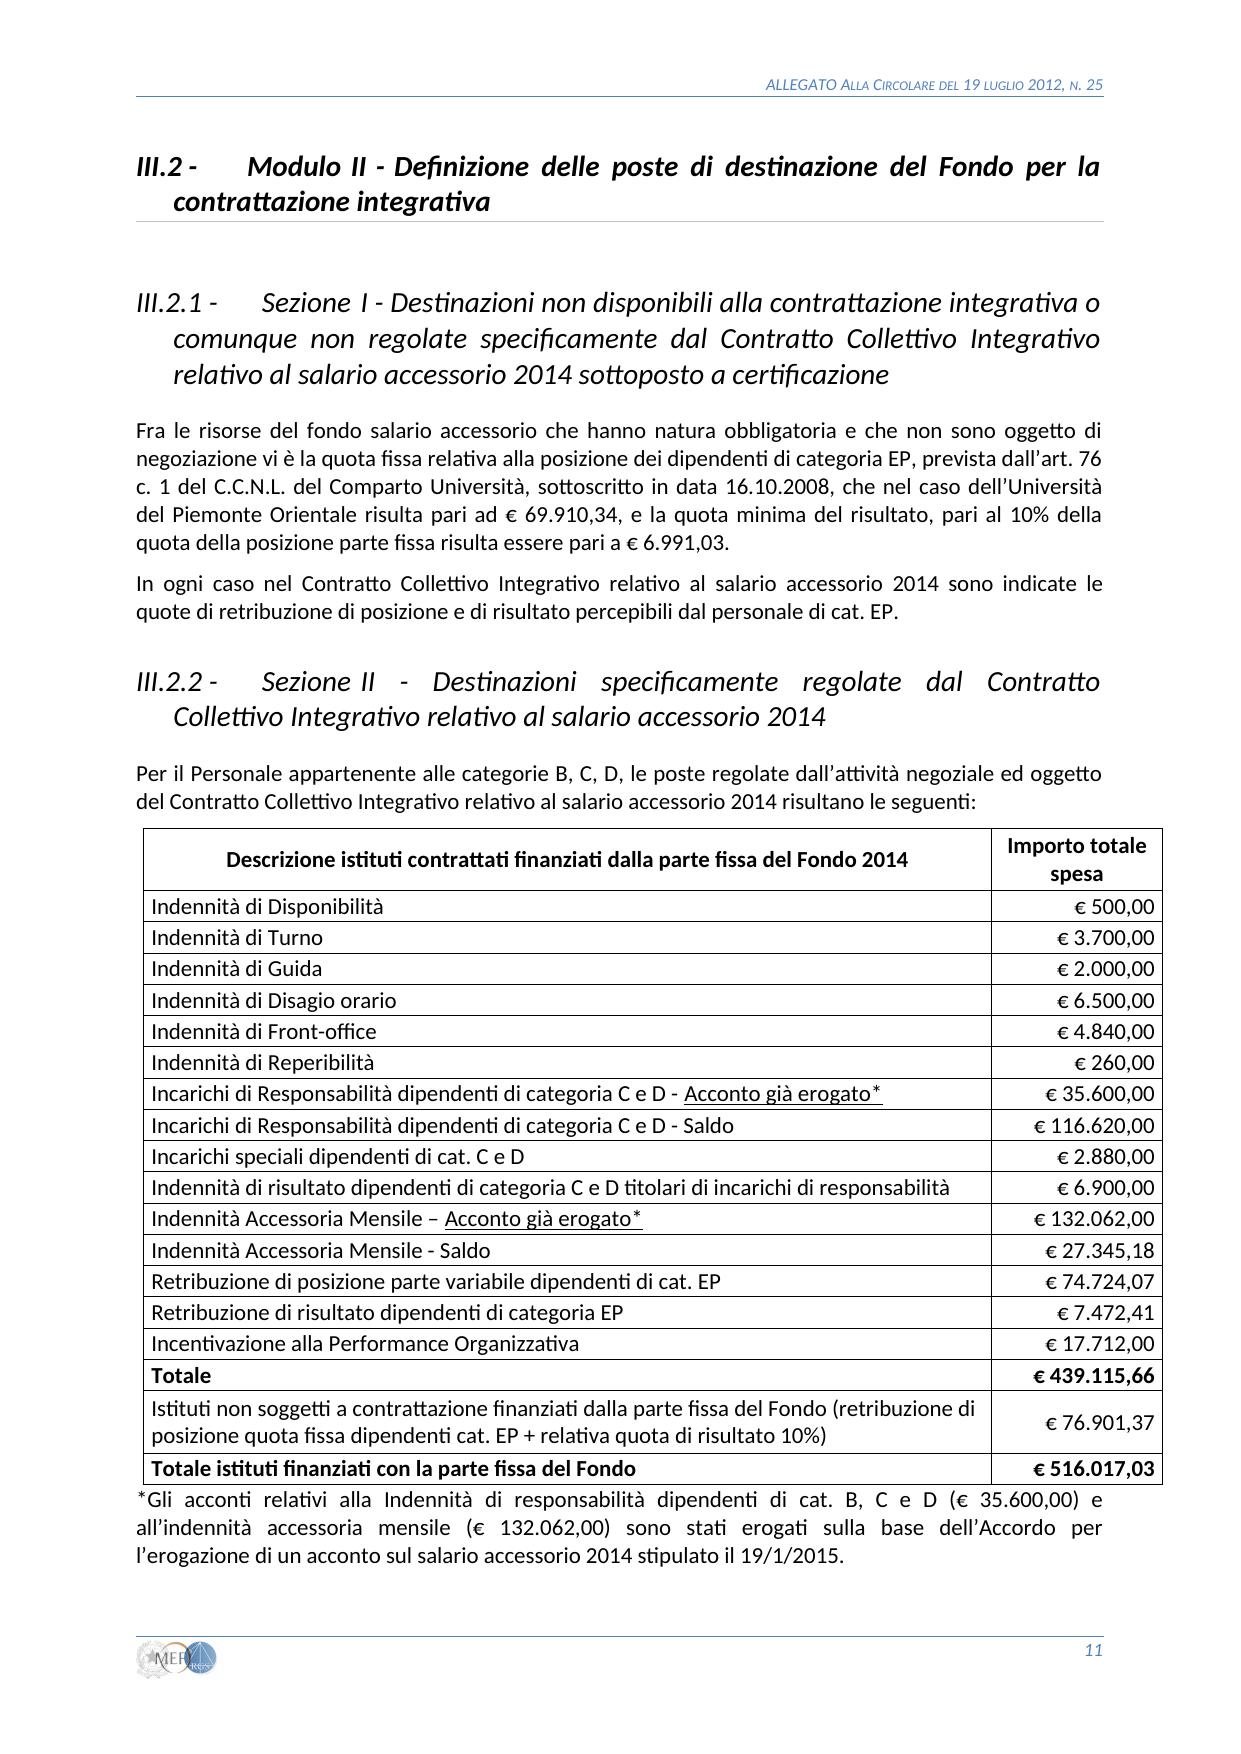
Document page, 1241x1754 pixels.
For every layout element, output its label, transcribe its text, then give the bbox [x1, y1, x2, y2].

table_cell Indennità Accessoria Mensile – Acconto già erogato* [144, 1204, 991, 1234]
table_cell Indennità di Disponibilità [144, 891, 991, 921]
table_header Importo totale spesa [992, 829, 1162, 890]
table_cell € 6.500,00 [992, 985, 1162, 1015]
table_cell € 35.600,00 [992, 1079, 1162, 1109]
table_cell € 4.840,00 [992, 1016, 1162, 1046]
table_cell € 439.115,66 [992, 1360, 1162, 1390]
table_cell € 132.062,00 [992, 1204, 1162, 1234]
table_cell Indennità di Turno [144, 922, 991, 952]
table_cell € 6.900,00 [992, 1172, 1162, 1202]
table_cell Indennità Accessoria Mensile - Saldo [144, 1235, 991, 1265]
subtitle Sezione I - Destinazioni non disponibili alla contrattazione integrativa o comunque non regolate specificamente dal Contratto Collettivo Integrativo relativo al salario accessorio 2014 sottoposto a certificazione [136, 284, 1104, 391]
table_cell Indennità di Reperibilità [144, 1047, 991, 1077]
table_header Descrizione istituti contrattati finanziati dalla parte fissa del Fondo 2014 [144, 829, 991, 890]
table_cell € 516.017,03 [992, 1454, 1162, 1484]
text In ogni caso nel Contratto Collettivo Integrativo relativo al salario accessorio 2014 sono indicate le quote di retribuzione di posizione e di risultato percepibili dal personale di cat. EP. [136, 569, 1104, 625]
table_cell Incentivazione alla Performance Organizzativa [144, 1329, 991, 1359]
text Fra le risorse del fondo salario accessorio che hanno natura obbligatoria e che non sono oggetto di negoziazione vi è la quota fissa relativa alla posizione dei dipendenti di categoria EP, prevista dall’art. 76 c. 1 del C.C.N.L. del Comparto Università, sottoscritto in data 16.10.2008, che nel caso dell’Università del Piemonte Orientale risulta pari ad € 69.910,34, e la quota minima del risultato, pari al 10% della quota della posizione parte fissa risulta essere pari a € 6.991,03. [136, 416, 1104, 557]
table_cell Incarichi speciali dipendenti di cat. C e D [144, 1141, 991, 1171]
subtitle Sezione II - Destinazioni specificamente regolate dal Contratto Collettivo Integrativo relativo al salario accessorio 2014 [136, 663, 1104, 734]
table_cell Indennità di Front-office [144, 1016, 991, 1046]
table_cell € 500,00 [992, 891, 1162, 921]
text *Gli acconti relativi alla Indennità di responsabilità dipendenti di cat. B, C e D (€ 35.600,00) e all’indennità accessoria mensile (€ 132.062,00) sono stati erogati sulla base dell’Accordo per l’erogazione di un acconto sul salario accessorio 2014 stipulato il 19/1/2015. [136, 1485, 1104, 1569]
table_cell Retribuzione di posizione parte variabile dipendenti di cat. EP [144, 1266, 991, 1296]
text Per il Personale appartenente alle categorie B, C, D, le poste regolate dall’attività negoziale ed oggetto del Contratto Collettivo Integrativo relativo al salario accessorio 2014 risultano le seguenti: [136, 759, 1104, 815]
table_cell € 116.620,00 [992, 1110, 1162, 1140]
table_cell € 2.880,00 [992, 1141, 1162, 1171]
table_cell € 3.700,00 [992, 922, 1162, 952]
table_cell € 260,00 [992, 1047, 1162, 1077]
table_cell Indennità di Guida [144, 954, 991, 984]
table_cell € 76.901,37 [992, 1391, 1162, 1452]
table_cell Indennità di risultato dipendenti di categoria C e D titolari di incarichi di responsabilità [144, 1172, 991, 1202]
table_cell Incarichi di Responsabilità dipendenti di categoria C e D - Saldo [144, 1110, 991, 1140]
table_cell € 74.724,07 [992, 1266, 1162, 1296]
table_cell € 7.472,41 [992, 1297, 1162, 1327]
table_cell Incarichi di Responsabilità dipendenti di categoria C e D - Acconto già erogato* [144, 1079, 991, 1109]
table_cell Indennità di Disagio orario [144, 985, 991, 1015]
table_cell € 17.712,00 [992, 1329, 1162, 1359]
table_cell Retribuzione di risultato dipendenti di categoria EP [144, 1297, 991, 1327]
table_cell Totale istituti finanziati con la parte fissa del Fondo [144, 1454, 991, 1484]
table_cell Totale [144, 1360, 991, 1390]
subtitle Modulo II - Definizione delle poste di destinazione del Fondo per la contrattazione integrativa [136, 148, 1104, 221]
table_cell Istituti non soggetti a contrattazione finanziati dalla parte fissa del Fondo (retribuzione di posizione quota fissa dipendenti cat. EP + relativa quota di risultato 10%) [144, 1391, 991, 1452]
table_cell € 27.345,18 [992, 1235, 1162, 1265]
table_cell € 2.000,00 [992, 954, 1162, 984]
